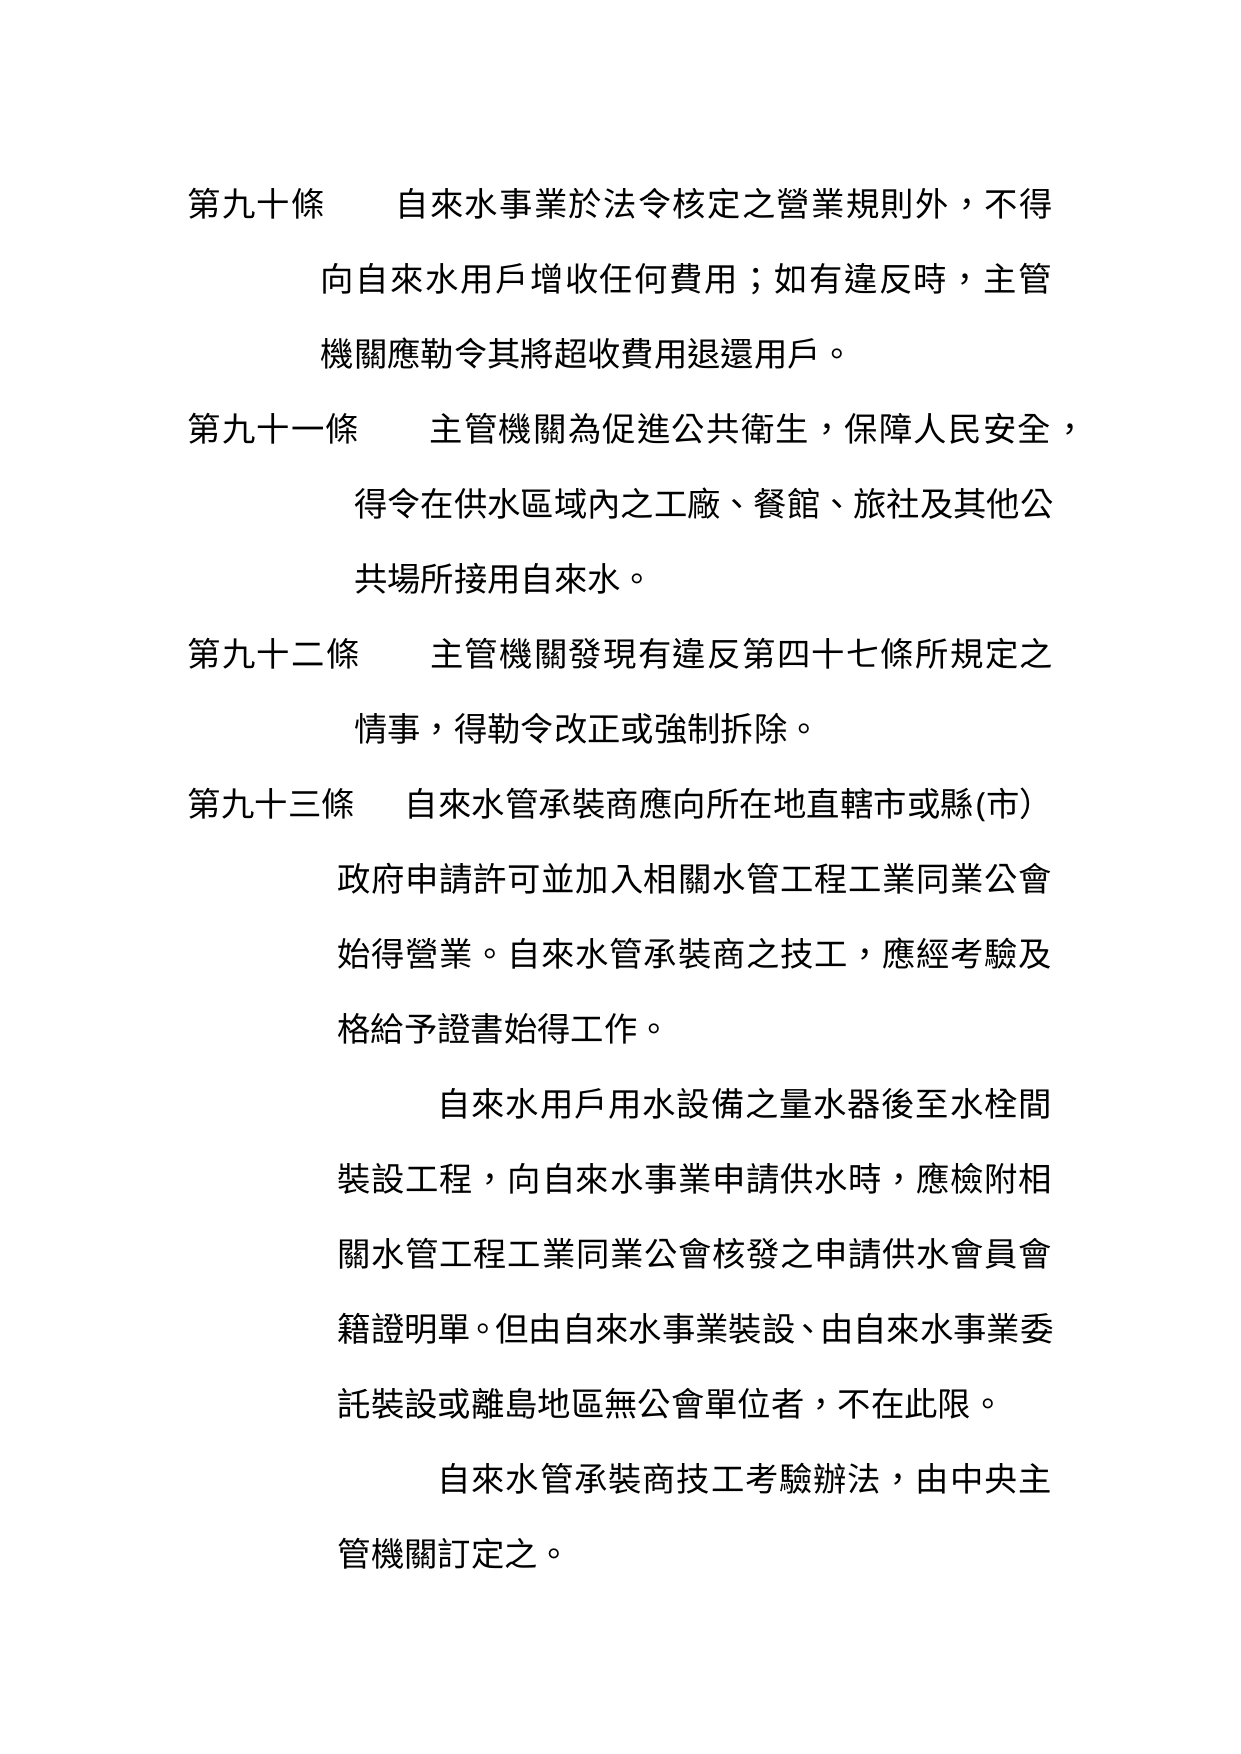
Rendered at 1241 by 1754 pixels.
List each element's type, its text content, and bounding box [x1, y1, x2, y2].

text 第九十二條 主管機關發現有違反第四十七條所規定之情事，得勒令改正或強制拆除。 [187, 614, 1053, 764]
text 第九十條 自來水事業於法令核定之營業規則外，不得向自來水用戶增收任何費用；如有違反時，主管機關應勒令其將超收費用退還用戶。 [187, 164, 1053, 389]
text 自來水用戶用水設備之量水器後至水栓間裝設工程，向自來水事業申請供水時，應檢附相關水管工程工業同業公會核發之申請供水會員會籍證明單。但由自來水事業裝設、由自來水事業委託裝設或離島地區無公會單位者，不在此限。 [337, 1064, 1053, 1439]
text 自來水管承裝商技工考驗辦法，由中央主管機關訂定之。 [337, 1439, 1053, 1589]
text 第九十一條 主管機關為促進公共衛生，保障人民安全，得令在供水區域內之工廠、餐館、旅社及其他公共場所接用自來水。 [187, 389, 1053, 614]
text 第九十三條 自來水管承裝商應向所在地直轄市或縣(市）政府申請許可並加入相關水管工程工業同業公會始得營業。自來水管承裝商之技工，應經考驗及格給予證書始得工作。 [187, 764, 1053, 1064]
